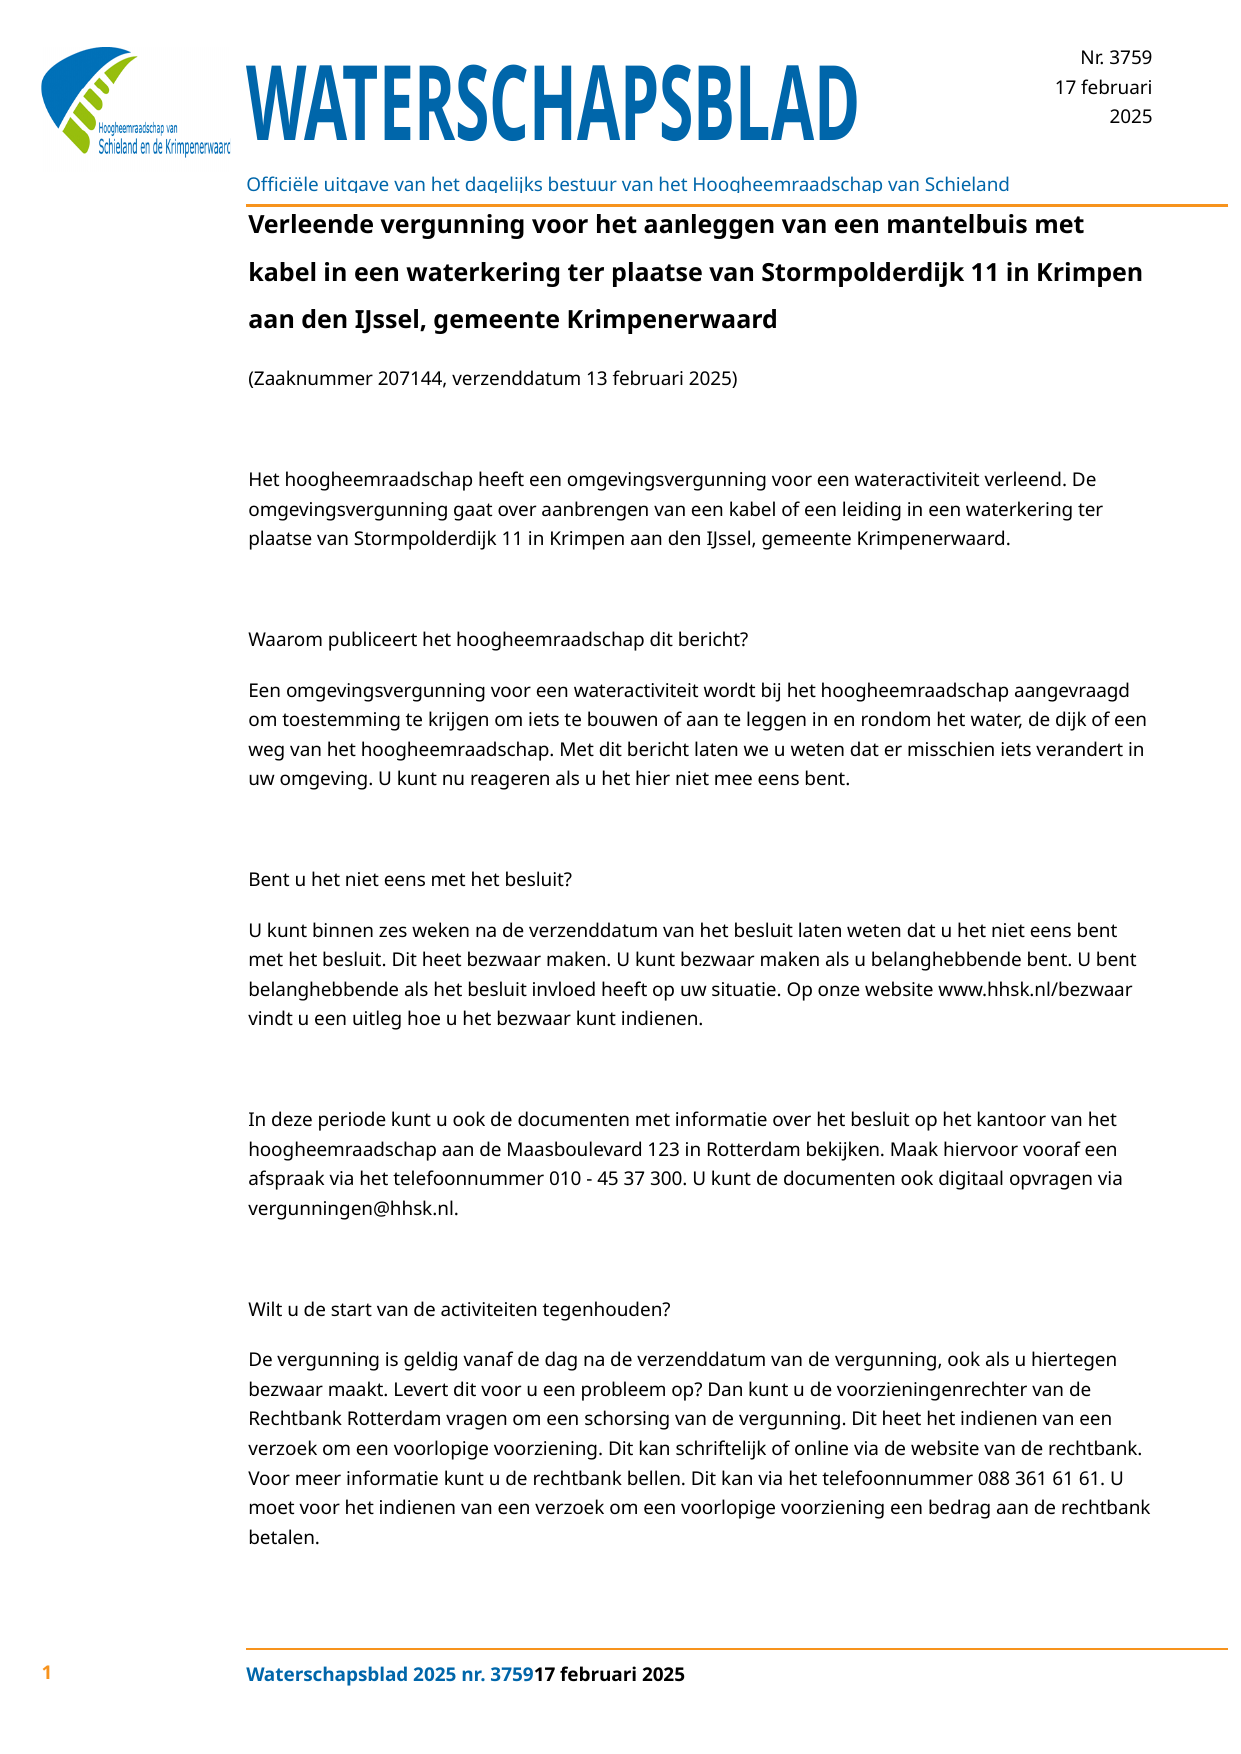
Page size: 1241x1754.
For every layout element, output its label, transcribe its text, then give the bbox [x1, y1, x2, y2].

text Het hoogheemraadschap heeft een omgevingsvergunning voor een wateractiviteit verleend. De omgevingsvergunning gaat over aanbrengen van een kabel of een leiding in een waterkering ter plaatse van Stormpolderdijk 11 in Krimpen aan den IJssel, gemeente Krimpenerwaard. [248, 466, 1152, 551]
text Verleende vergunning voor het aanleggen van een mantelbuis met kabel in een waterkering ter plaatse van Stormpolderdijk 11 in Krimpen aan den IJssel, gemeente Krimpenerwaard [248, 207, 1152, 336]
text Wilt u de start van de activiteiten tegenhouden? [248, 1296, 1152, 1322]
text Een omgevingsvergunning voor een wateractiviteit wordt bij het hoogheemraadschap aangevraagd om toestemming te krijgen om iets te bouwen of aan te leggen in en rondom het water, de dijk of een weg van het hoogheemraadschap. Met dit bericht laten we u weten dat er misschien iets verandert in uw omgeving. U kunt nu reageren als u het hier niet mee eens bent. [248, 677, 1152, 791]
text U kunt binnen zes weken na de verzenddatum van het besluit laten weten dat u het niet eens bent met het besluit. Dit heet bezwaar maken. U kunt bezwaar maken als u belanghebbende bent. U bent belanghebbende als het besluit invloed heeft op uw situatie. Op onze website www.hhsk.nl/bezwaar vindt u een uitleg hoe u het bezwaar kunt indienen. [248, 917, 1152, 1031]
text Waarom publiceert het hoogheemraadschap dit bericht? [248, 626, 1152, 652]
picture [41, 47, 231, 172]
text Bent u het niet eens met het besluit? [248, 866, 1152, 892]
text (Zaaknummer 207144, verzenddatum 13 februari 2025) [248, 366, 1152, 391]
text In deze periode kunt u ook de documenten met informatie over het besluit op het kantoor van het hoogheemraadschap aan de Maasboulevard 123 in Rotterdam bekijken. Maak hiervoor vooraf een afspraak via het telefoonnummer 010 - 45 37 300. U kunt de documenten ook digitaal opvragen via vergunningen@hhsk.nl. [248, 1106, 1152, 1221]
text De vergunning is geldig vanaf de dag na de verzenddatum van de vergunning, ook als u hiertegen bezwaar maakt. Levert dit voor u een probleem op? Dan kunt u de voorzieningenrechter van de Rechtbank Rotterdam vragen om een schorsing van de vergunning. Dit heet het indienen van een verzoek om een voorlopige voorziening. Dit kan schriftelijk of online via de website van de rechtbank. Voor meer informatie kunt u de rechtbank bellen. Dit kan via het telefoonnummer 088 361 61 61. U moet voor het indienen van een verzoek om een voorlopige voorziening een bedrag aan de rechtbank betalen. [248, 1346, 1152, 1549]
